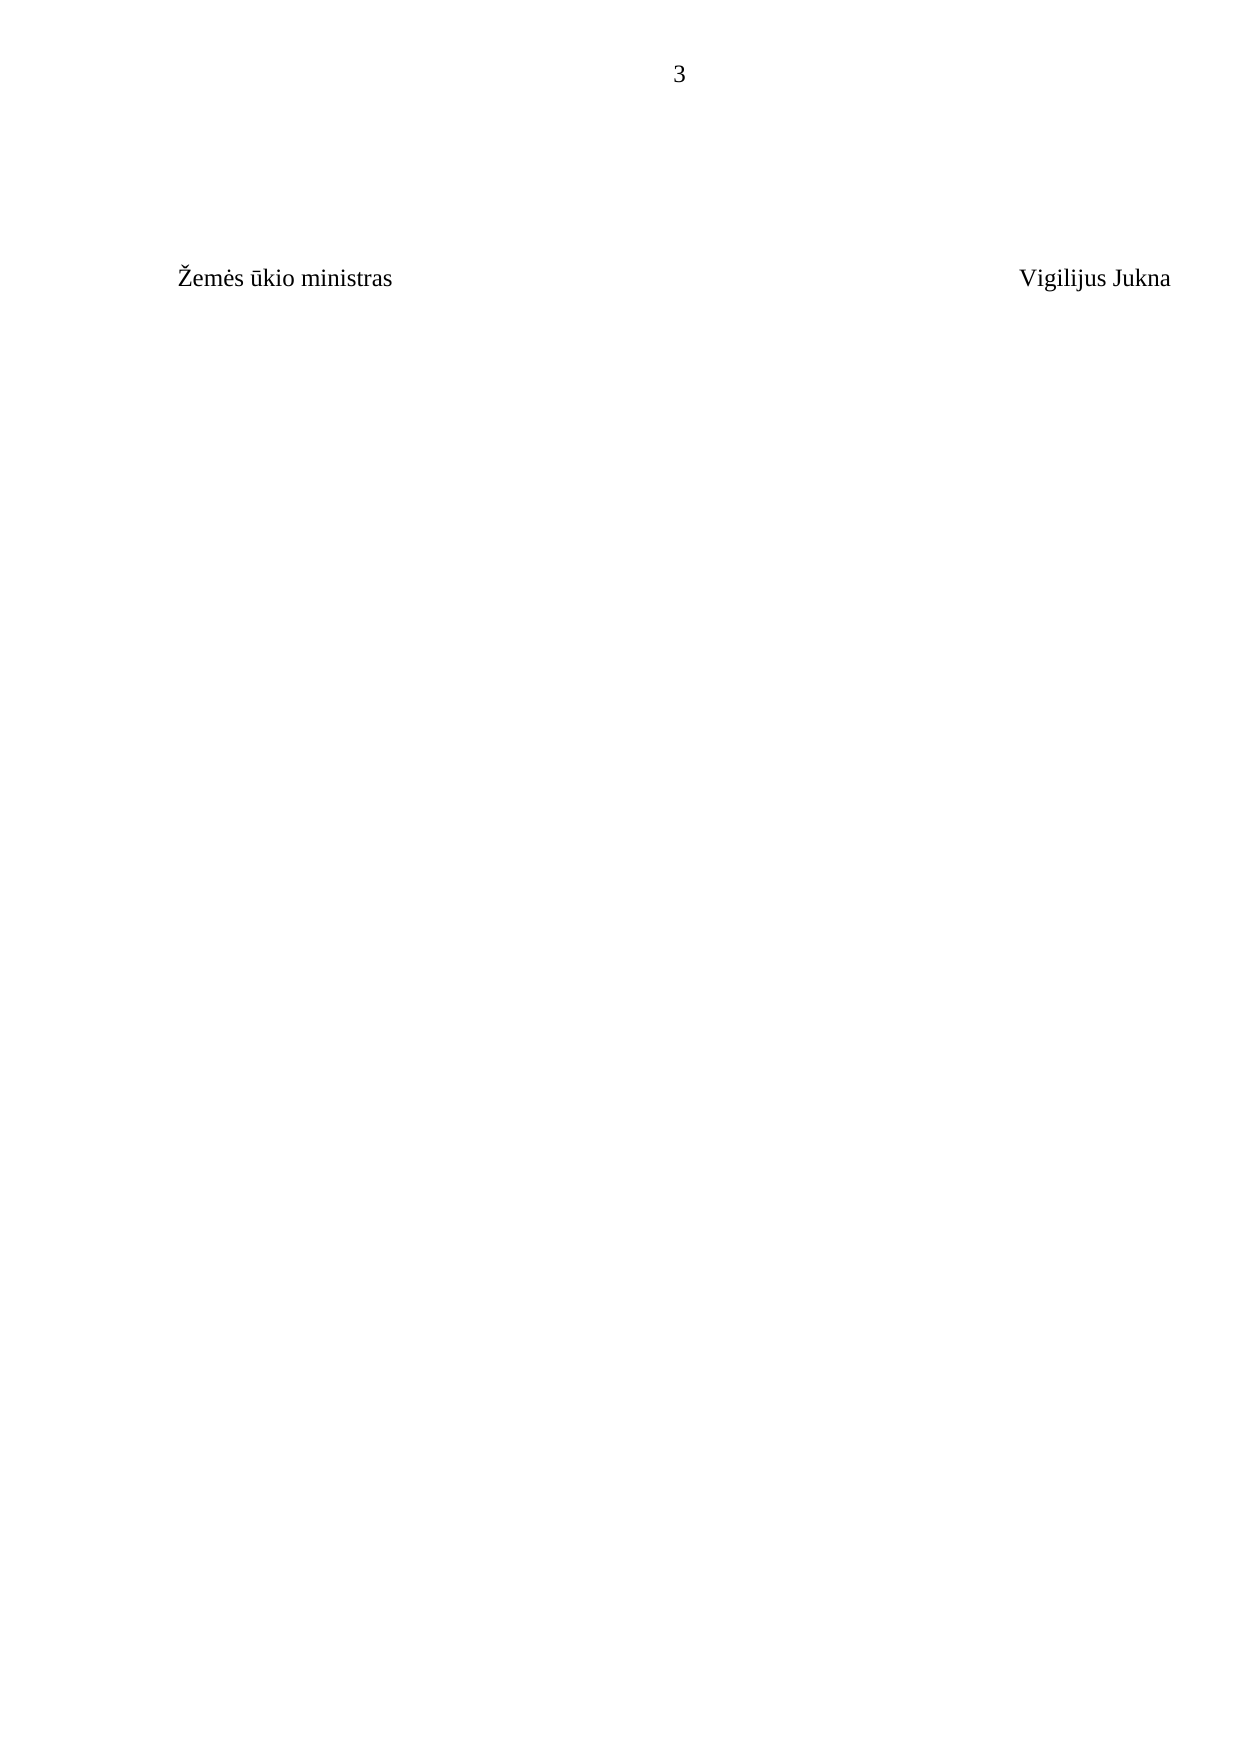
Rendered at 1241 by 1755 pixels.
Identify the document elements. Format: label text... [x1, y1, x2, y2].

text Žemės ūkio ministras Vigilijus Jukna [177, 263, 1181, 292]
